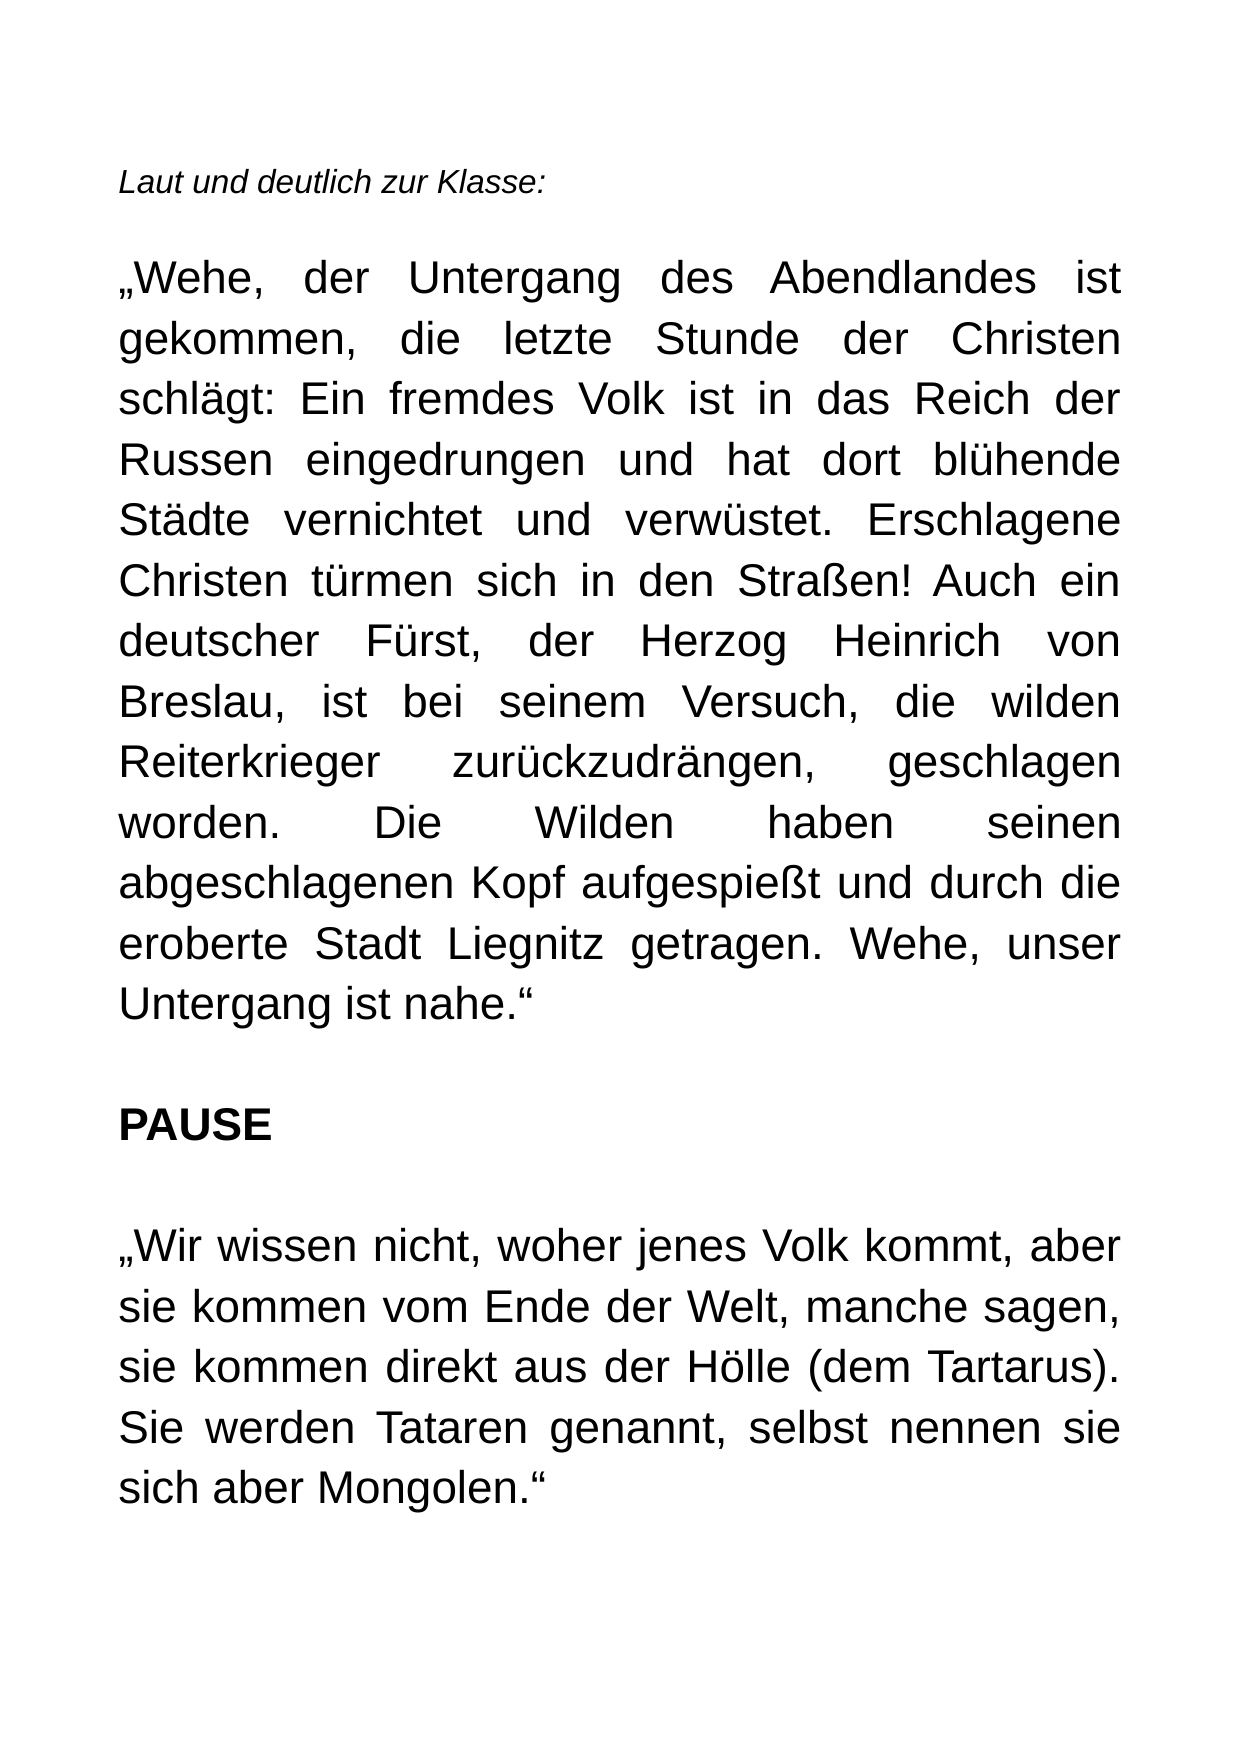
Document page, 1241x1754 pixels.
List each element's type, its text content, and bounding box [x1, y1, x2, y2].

text PAUSE [118, 1098, 1122, 1151]
text „Wehe, der Untergang des Abendlandes ist gekommen, die letzte Stunde der Christen schlägt: Ein fremdes Volk ist in das Reich der Russen eingedrungen und hat dort blühende Städte vernichtet und verwüstet. Erschlagene Christen türmen sich in den Straßen! Auch ein deutscher Fürst, der Herzog Heinrich von Breslau, ist bei seinem Versuch, die wilden Reiterkrieger zurückzudrängen, geschlagen worden. Die Wilden haben seinen abgeschlagenen Kopf aufgespießt und durch die eroberte Stadt Liegnitz getragen. Wehe, unser Untergang ist nahe.“ [118, 251, 1122, 1029]
text Laut und deutlich zur Klasse: [118, 162, 1122, 201]
text „Wir wissen nicht, woher jenes Volk kommt, aber sie kommen vom Ende der Welt, manche sagen, sie kommen direkt aus der Hölle (dem Tartarus). Sie werden Tataren genannt, selbst nennen sie sich aber Mongolen.“ [118, 1219, 1122, 1514]
